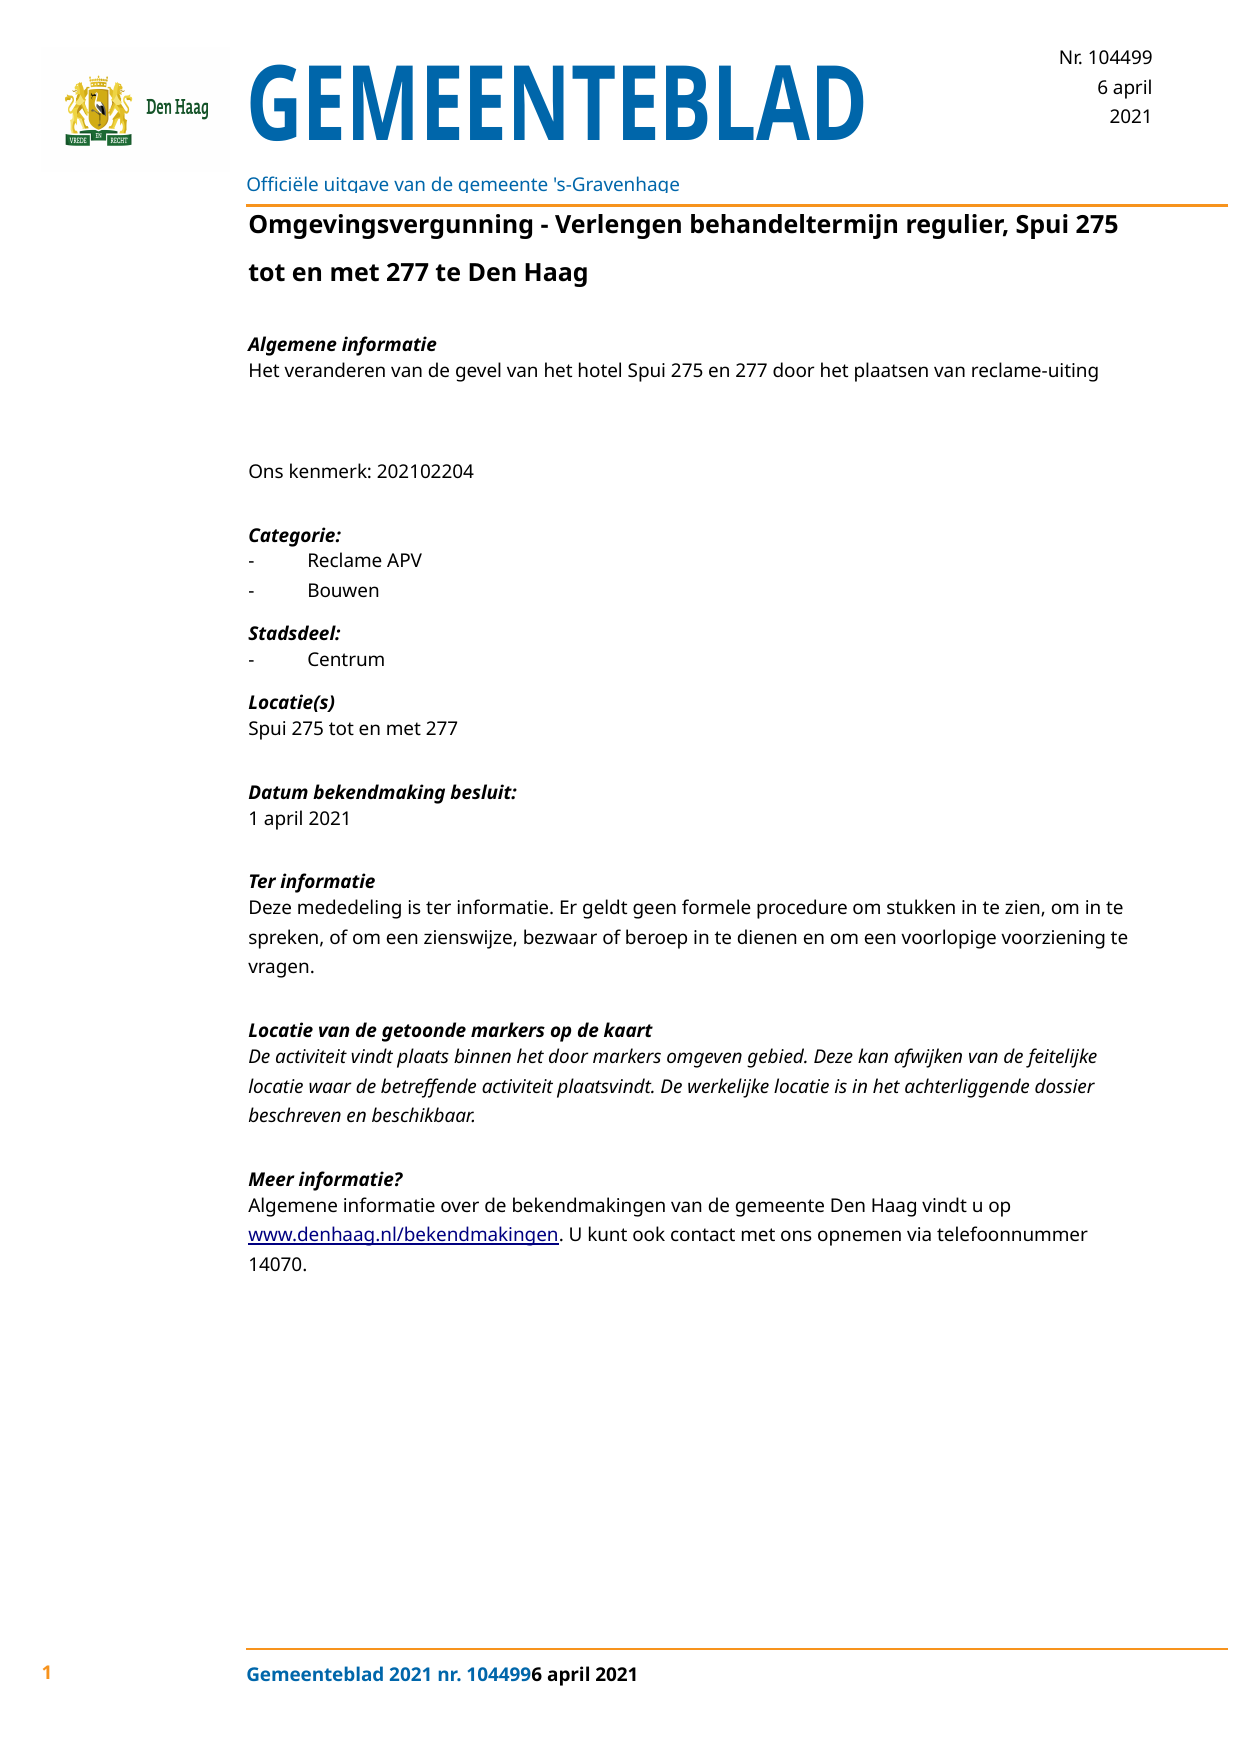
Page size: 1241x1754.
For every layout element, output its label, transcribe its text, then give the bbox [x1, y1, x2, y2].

text Ons kenmerk: 202102204 [248, 458, 1152, 484]
text Datum bekendmaking besluit: [248, 779, 1152, 805]
text 1 april 2021 [248, 805, 1152, 830]
text Algemene informatie over de bekendmakingen van de gemeente Den Haag vindt u op www.denhaag.nl/bekendmakingen. U kunt ook contact met ons opnemen via telefoonnummer 14070. [248, 1192, 1152, 1277]
text Algemene informatie [248, 331, 1152, 357]
text Categorie: [248, 522, 1152, 548]
text Het veranderen van de gevel van het hotel Spui 275 en 277 door het plaatsen van reclame-uiting [248, 357, 1152, 383]
text Omgevingsvergunning - Verlengen behandeltermijn regulier, Spui 275 tot en met 277 te Den Haag [248, 207, 1152, 288]
text Meer informatie? [248, 1166, 1152, 1192]
text Spui 275 tot en met 277 [248, 715, 1152, 741]
text Locatie van de getoonde markers op de kaart [248, 1017, 1152, 1043]
list Reclame APV [248, 548, 1152, 573]
text Deze mededeling is ter informatie. Er geldt geen formele procedure om stukken in te zien, om in te spreken, of om een zienswijze, bezwaar of beroep in te dienen en om een voorlopige voorziening te vragen. [248, 894, 1152, 979]
list Centrum [248, 646, 1152, 672]
text De activiteit vindt plaats binnen het door markers omgeven gebied. Deze kan afwijken van de feitelijke locatie waar de betreffende activiteit plaatsvindt. De werkelijke locatie is in het achterliggende dossier beschreven en beschikbaar. [248, 1043, 1152, 1128]
text Ter informatie [248, 869, 1152, 894]
picture [41, 47, 231, 172]
text Locatie(s) [248, 689, 1152, 715]
list Bouwen [248, 577, 1152, 603]
text Stadsdeel: [248, 620, 1152, 646]
